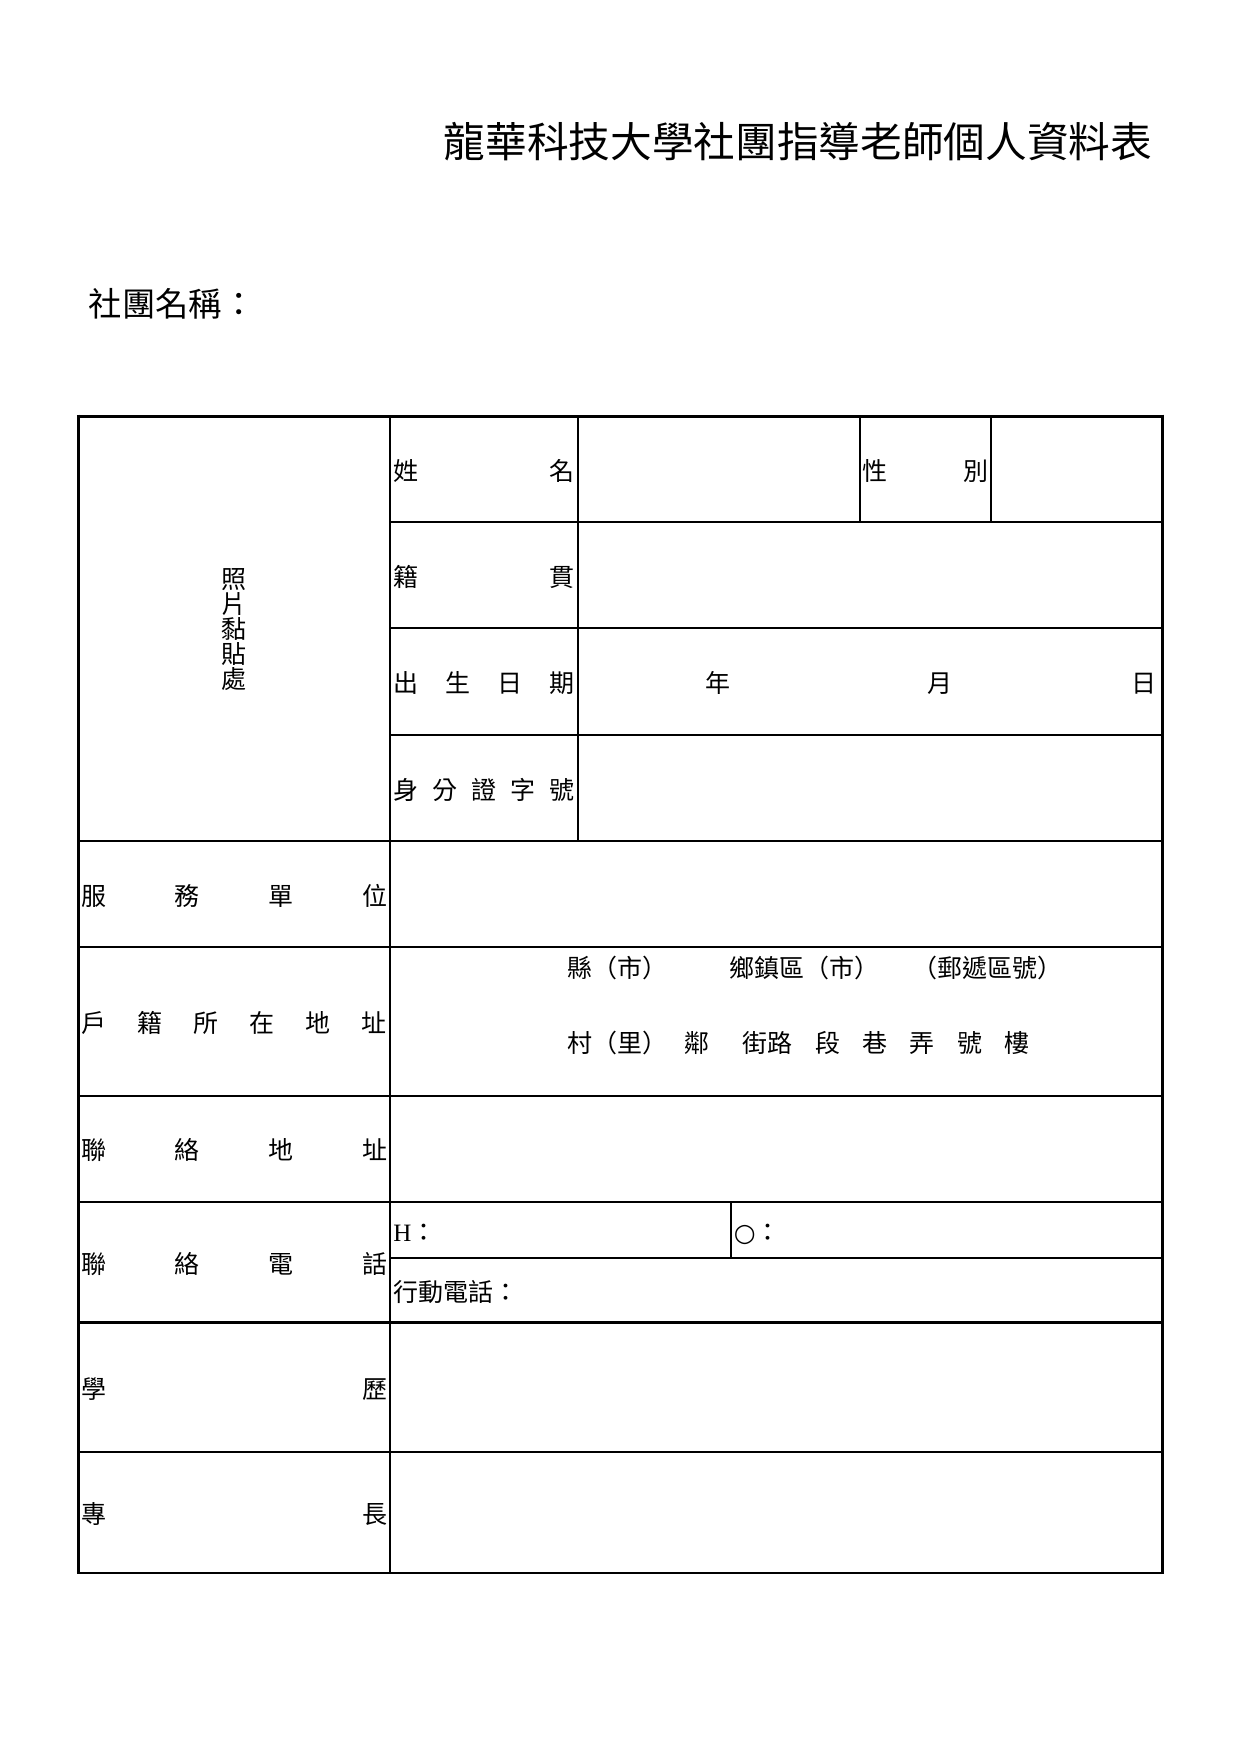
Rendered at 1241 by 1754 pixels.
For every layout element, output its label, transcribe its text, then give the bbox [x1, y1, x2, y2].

table_cell ○： [732, 1203, 1161, 1257]
table_cell [391, 1324, 1161, 1451]
text 社團名稱： [89, 264, 1152, 339]
table_cell [579, 736, 1161, 840]
table_cell 學歷 [80, 1324, 389, 1451]
table_cell [391, 842, 1161, 946]
text 龍華科技大學社團指導老師個人資料表 [89, 102, 1152, 177]
table_header [579, 418, 859, 521]
table_header 性別 [861, 418, 990, 521]
table_cell 專長 [80, 1453, 389, 1572]
table_cell 年 月 日 [579, 629, 1161, 733]
table_cell [391, 1097, 1161, 1201]
table_cell [579, 523, 1161, 627]
table_cell 戶籍所在地址 [80, 948, 389, 1095]
table_cell 聯絡電話 [80, 1203, 389, 1321]
table_cell 行動電話： [391, 1259, 1161, 1321]
table_cell 縣（市） 鄉鎮區（市） （郵遞區號） 村（里） 鄰 街路 段 巷 弄 號 樓 [391, 948, 1161, 1095]
table_cell 身分證字號 [391, 736, 577, 840]
table_header 姓名 [391, 418, 577, 521]
table_header [992, 418, 1161, 521]
table_cell 聯絡地址 [80, 1097, 389, 1201]
table_cell 出生日期 [391, 629, 577, 733]
table_cell [391, 1453, 1161, 1572]
table_cell H： [391, 1203, 730, 1257]
table_cell 服務單位 [80, 842, 389, 946]
table_header 照片黏貼處 [80, 418, 389, 840]
table_cell 籍貫 [391, 523, 577, 627]
